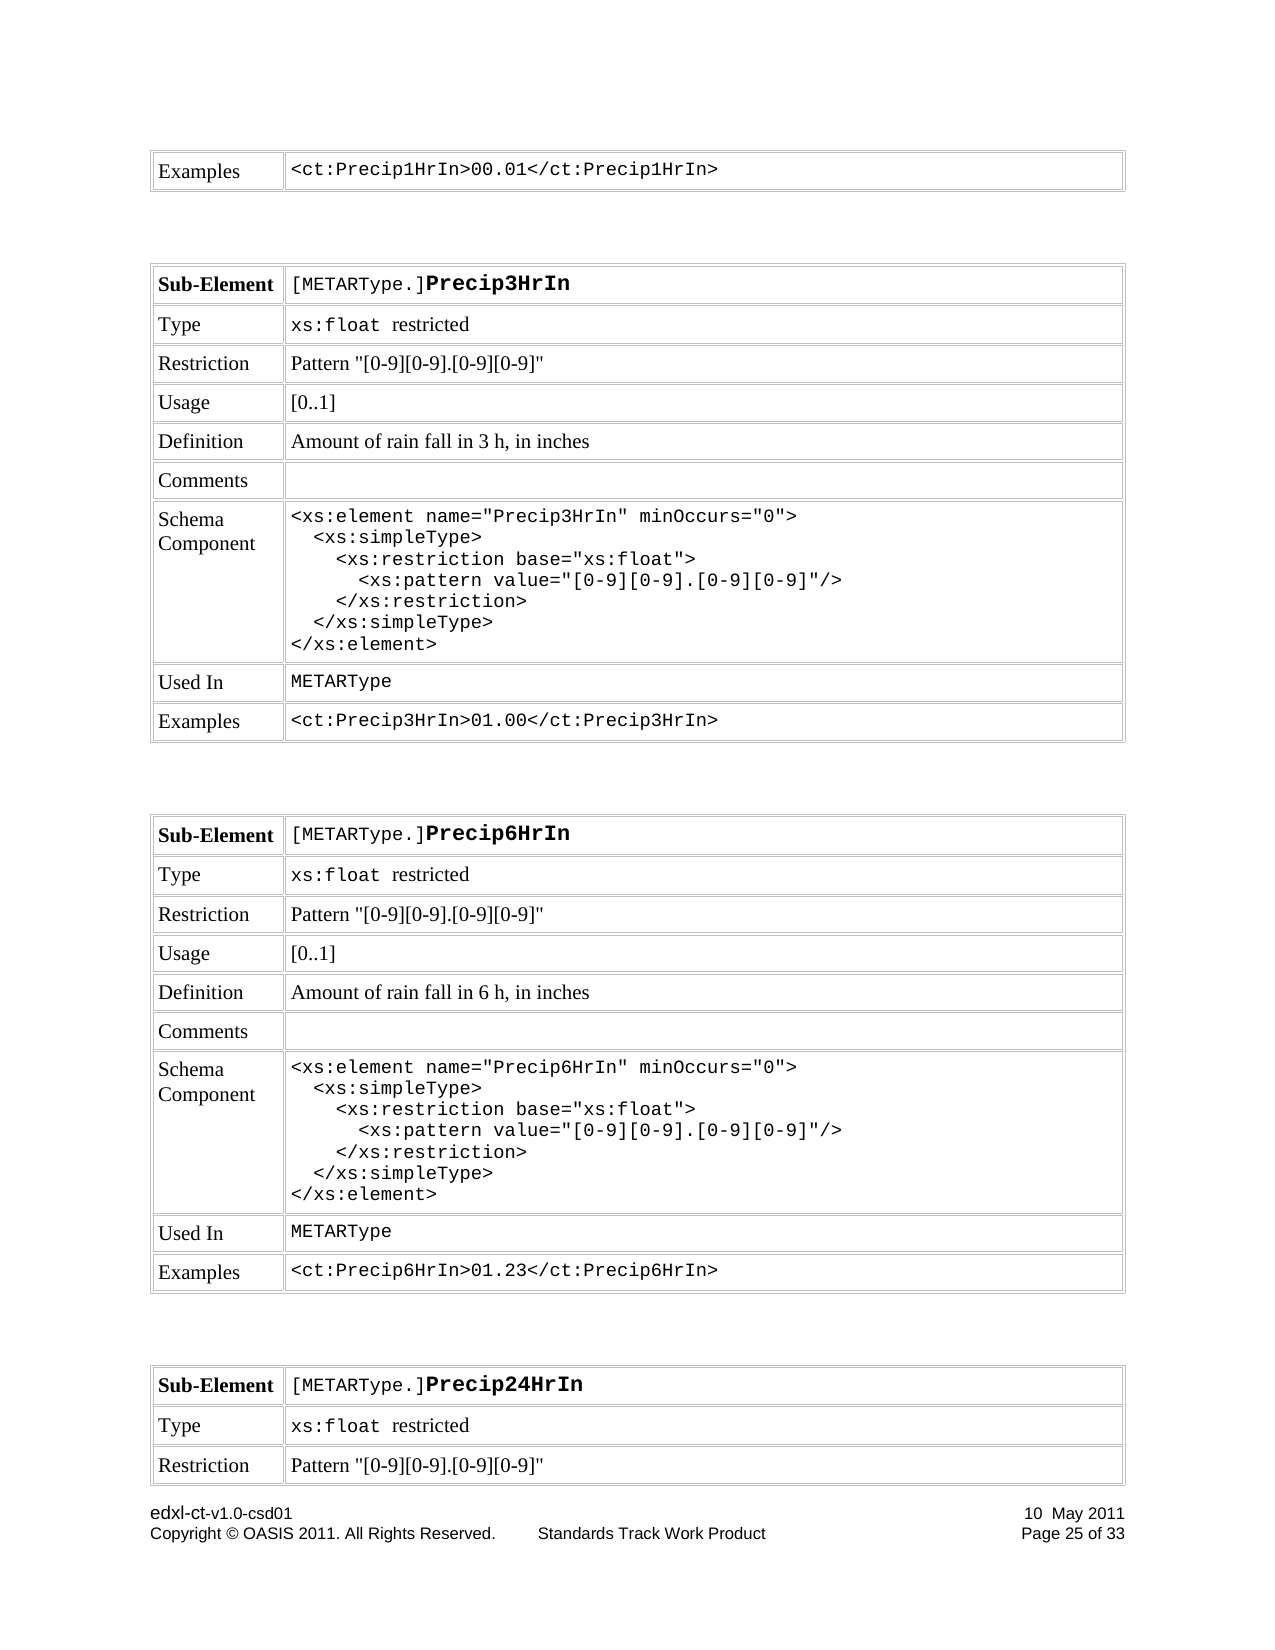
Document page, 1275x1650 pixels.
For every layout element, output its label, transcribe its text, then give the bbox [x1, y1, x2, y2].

table_cell <xs:element name="Precip6HrIn" minOccurs="0"> <xs:simpleType> <xs:restriction base="xs:float"> <xs:pattern value="[0-9][0-9].[0-9][0-9]"/> </xs:restriction> </xs:simpleType> </xs:element> [286, 1052, 1122, 1212]
table_cell xs:float restricted [286, 1407, 1122, 1444]
table_cell Comments [154, 1013, 283, 1049]
table_header [METARType.]Precip24HrIn [286, 1368, 1122, 1404]
table_cell METARType [286, 1216, 1122, 1251]
table_cell Definition [154, 424, 283, 459]
table_cell Used In [154, 1216, 283, 1251]
table_cell Used In [154, 665, 283, 701]
table_cell Pattern "[0-9][0-9].[0-9][0-9]" [286, 346, 1122, 382]
table_cell Examples [154, 1255, 283, 1290]
table_cell Comments [154, 463, 283, 498]
table_cell <xs:element name="Precip3HrIn" minOccurs="0"> <xs:simpleType> <xs:restriction base="xs:float"> <xs:pattern value="[0-9][0-9].[0-9][0-9]"/> </xs:restriction> </xs:simpleType> </xs:element> [286, 502, 1122, 662]
table_cell Type [154, 857, 283, 893]
table_cell Pattern "[0-9][0-9].[0-9][0-9]" [286, 1447, 1122, 1483]
table_cell Restriction [154, 346, 283, 382]
table_cell <ct:Precip1HrIn>00.01</ct:Precip1HrIn> [286, 153, 1122, 189]
table_cell Usage [154, 385, 283, 421]
table_header Sub-Element [154, 267, 283, 303]
table_cell xs:float restricted [286, 306, 1122, 343]
table_cell Restriction [154, 1447, 283, 1483]
table_cell Definition [154, 975, 283, 1010]
table_cell METARType [286, 665, 1122, 701]
table_cell Restriction [154, 897, 283, 932]
table_cell xs:float restricted [286, 857, 1122, 893]
table_cell [0..1] [286, 936, 1122, 971]
table_cell Examples [154, 704, 283, 739]
table_cell Usage [154, 936, 283, 971]
table_header Sub-Element [154, 1368, 283, 1404]
table_cell Type [154, 1407, 283, 1444]
table_cell Schema Component [154, 502, 283, 662]
table_cell Type [154, 306, 283, 343]
table_cell Amount of rain fall in 6 h, in inches [286, 975, 1122, 1010]
table_cell Schema Component [154, 1052, 283, 1212]
table_header Sub-Element [154, 817, 283, 853]
table_cell [286, 463, 1122, 498]
table_header [METARType.]Precip6HrIn [286, 817, 1122, 853]
table_cell Examples [154, 153, 283, 189]
table_header [METARType.]Precip3HrIn [286, 267, 1122, 303]
table_cell <ct:Precip6HrIn>01.23</ct:Precip6HrIn> [286, 1255, 1122, 1290]
table_cell <ct:Precip3HrIn>01.00</ct:Precip3HrIn> [286, 704, 1122, 739]
table_cell [0..1] [286, 385, 1122, 421]
table_cell [286, 1013, 1122, 1049]
table_cell Amount of rain fall in 3 h, in inches [286, 424, 1122, 459]
table_cell Pattern "[0-9][0-9].[0-9][0-9]" [286, 897, 1122, 932]
